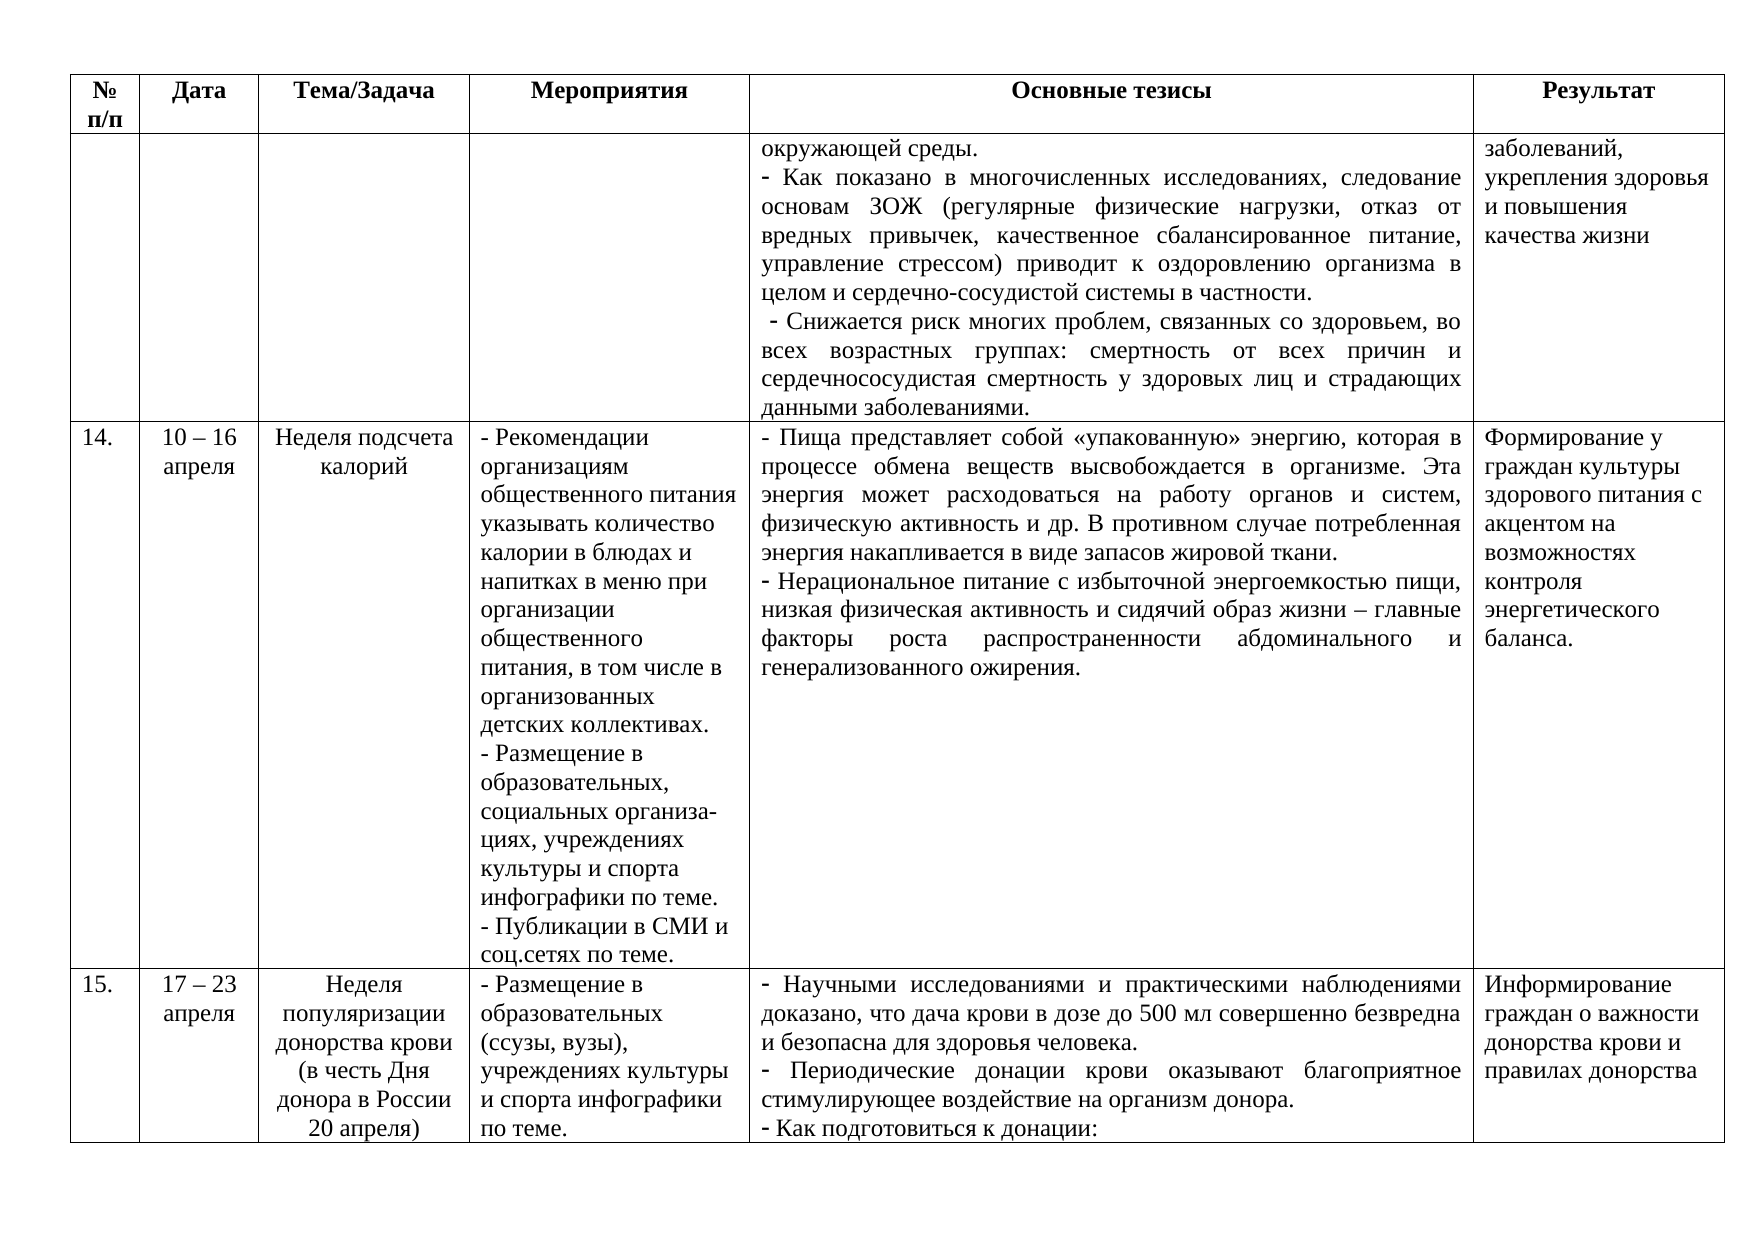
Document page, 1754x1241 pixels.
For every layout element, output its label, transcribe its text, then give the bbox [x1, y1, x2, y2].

table_cell [259, 134, 469, 421]
table_cell - Рекомендации организациям общественного питания указывать количество калории в блюдах и напитках в меню при организации общественного питания, в том числе в организованных детских коллективах. - Размещение в образовательных, социальных организа-циях, учреждениях культуры и спорта инфографики по теме. - Публикации в СМИ и соц.сетях по теме. [470, 422, 749, 968]
table_header Результат [1474, 75, 1724, 132]
table_cell [71, 134, 139, 421]
table_cell 17 – 23 апреля [140, 969, 258, 1142]
table_cell [71, 969, 139, 1142]
table_cell - Пища представляет собой «упакованную» энергию, которая в процессе обмена веществ высвобождается в организме. Эта энергия может расходоваться на работу органов и систем, физическую активность и др. В противном случае потребленная энергия накапливается в виде запасов жировой ткани.  Нерациональное питание с избыточной энергоемкостью пищи, низкая физическая активность и сидячий образ жизни – главные факторы роста распространенности абдоминального и генерализованного ожирения. [750, 422, 1473, 968]
table_header Основные тезисы [750, 75, 1473, 132]
table_cell заболеваний, укрепления здоровья и повышения качества жизни [1474, 134, 1724, 421]
table_cell 10 – 16 апреля [140, 422, 258, 968]
table_cell [71, 422, 139, 968]
table_cell Формирование у граждан культуры здорового питания с акцентом на возможностях контроля энергетического баланса. [1474, 422, 1724, 968]
table_cell  Научными исследованиями и практическими наблюдениями доказано, что дача крови в дозе до 500 мл совершенно безвредна и безопасна для здоровья человека.  Периодические донации крови оказывают благоприятное стимулирующее воздействие на организм донора.  Как подготовиться к донации: [750, 969, 1473, 1142]
table_header Мероприятия [470, 75, 749, 132]
table_cell Информирование граждан о важности донорства крови и правилах донорства [1474, 969, 1724, 1142]
table_cell - Размещение в образовательных (ссузы, вузы), учреждениях культуры и спорта инфографики по теме. [470, 969, 749, 1142]
table_cell окружающей среды.  Как показано в многочисленных исследованиях, следование основам ЗОЖ (регулярные физические нагрузки, отказ от вредных привычек, качественное сбалансированное питание, управление стрессом) приводит к оздоровлению организма в целом и сердечно-сосудистой системы в частности.  Снижается риск многих проблем, связанных со здоровьем, во всех возрастных группах: смертность от всех причин и сердечнососудистая смертность у здоровых лиц и страдающих данными заболеваниями. [750, 134, 1473, 421]
table_header Тема/Задача [259, 75, 469, 132]
table_cell [470, 134, 749, 421]
table_header Дата [140, 75, 258, 132]
table_cell Неделя подсчета калорий [259, 422, 469, 968]
table_cell [140, 134, 258, 421]
table_header № п/п [71, 75, 139, 132]
table_cell Неделя популяризации донорства крови (в честь Дня донора в России 20 апреля) [259, 969, 469, 1142]
